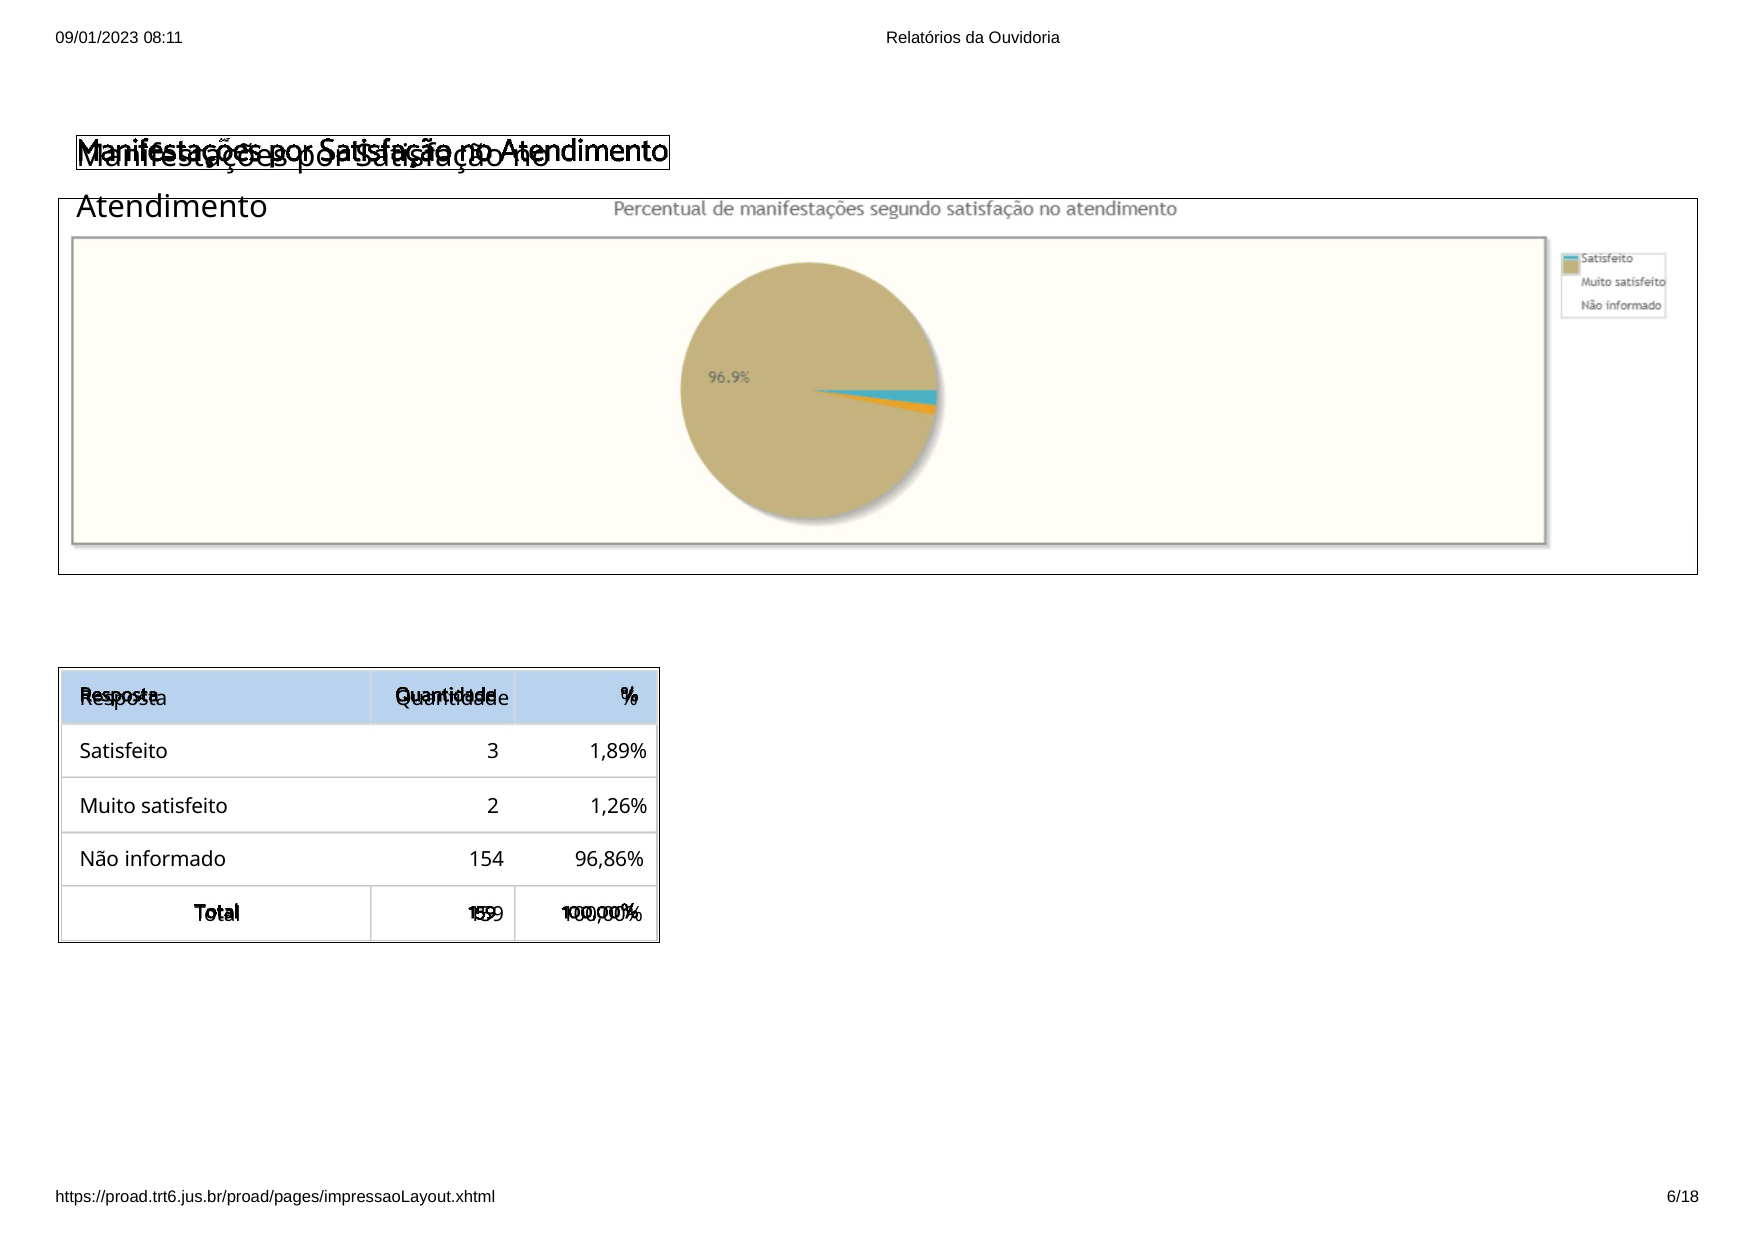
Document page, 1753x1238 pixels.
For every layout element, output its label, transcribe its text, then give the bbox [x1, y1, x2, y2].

text 159 [468, 894, 522, 928]
picture [59, 668, 659, 942]
text Quantidade [395, 679, 521, 712]
text Muito satisfeito [79, 787, 236, 820]
text 1,26% [590, 787, 663, 820]
text Manifestações por Satisfação no Atendimento [76, 126, 692, 228]
text % [620, 679, 663, 712]
text https://proad.trt6.jus.br/proad/pages/impressaoLayout.xhtml [55, 1187, 520, 1206]
text Satisfeito [79, 732, 184, 765]
text Resposta [79, 679, 183, 712]
text Total [194, 894, 263, 928]
text 9/01/2023 08:11 [64, 29, 209, 47]
text 154 [468, 840, 522, 873]
text 2 [487, 786, 522, 820]
text 6/18 [1667, 1187, 1724, 1206]
text 0 [55, 29, 64, 47]
picture [59, 199, 1697, 574]
text 100,00% [562, 894, 663, 928]
text Relatórios da Ouvidoria [886, 29, 1085, 47]
text Não informado [79, 840, 236, 873]
text 3 [487, 732, 522, 765]
text 96,86% [574, 840, 663, 873]
text 0 [57, 33, 62, 42]
text 1,89% [589, 732, 663, 765]
